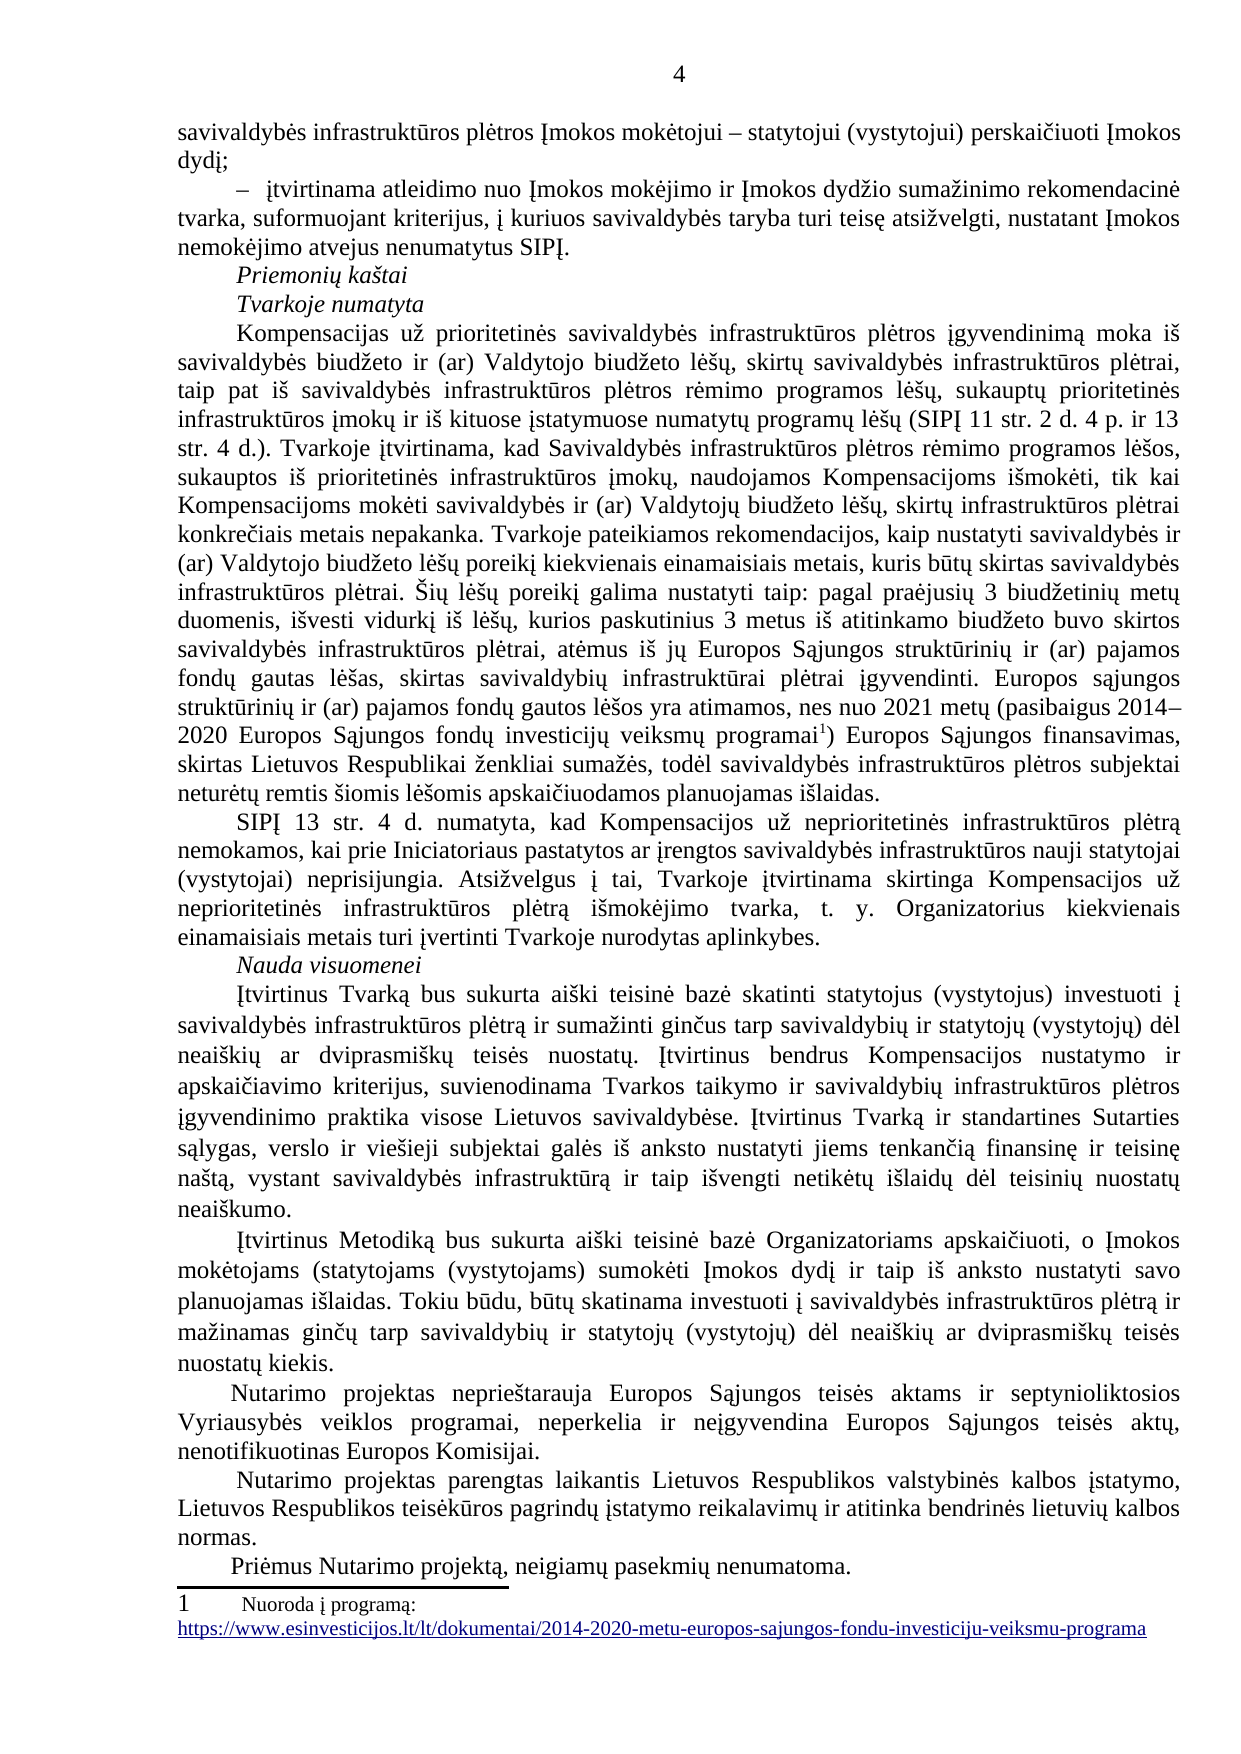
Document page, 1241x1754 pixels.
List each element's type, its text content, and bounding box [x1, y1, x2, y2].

text Nutarimo projektas parengtas laikantis Lietuvos Respublikos valstybinės kalbos įstatymo, Lietuvos Respublikos teisėkūros pagrindų įstatymo reikalavimų ir atitinka bendrinės lietuvių kalbos normas. [177, 1465, 1181, 1551]
text Nauda visuomenei [177, 950, 1181, 979]
text Kompensacijas už prioritetinės savivaldybės infrastruktūros plėtros įgyvendinimą moka iš savivaldybės biudžeto ir (ar) Valdytojo biudžeto lėšų, skirtų savivaldybės infrastruktūros plėtrai, taip pat iš savivaldybės infrastruktūros plėtros rėmimo programos lėšų, sukauptų prioritetinės infrastruktūros įmokų ir iš kituose įstatymuose numatytų programų lėšų (SIPĮ 11 str. 2 d. 4 p. ir 13 str. 4 d.). Tvarkoje įtvirtinama, kad Savivaldybės infrastruktūros plėtros rėmimo programos lėšos, sukauptos iš prioritetinės infrastruktūros įmokų, naudojamos Kompensacijoms išmokėti, tik kai Kompensacijoms mokėti savivaldybės ir (ar) Valdytojų biudžeto lėšų, skirtų infrastruktūros plėtrai konkrečiais metais nepakanka. Tvarkoje pateikiamos rekomendacijos, kaip nustatyti savivaldybės ir (ar) Valdytojo biudžeto lėšų poreikį kiekvienais einamaisiais metais, kuris būtų skirtas savivaldybės infrastruktūros plėtrai. Šių lėšų poreikį galima nustatyti taip: pagal praėjusių 3 biudžetinių metų duomenis, išvesti vidurkį iš lėšų, kurios paskutinius 3 metus iš atitinkamo biudžeto buvo skirtos savivaldybės infrastruktūros plėtrai, atėmus iš jų Europos Sąjungos struktūrinių ir (ar) pajamos fondų gautas lėšas, skirtas savivaldybių infrastruktūrai plėtrai įgyvendinti. Europos sąjungos struktūrinių ir (ar) pajamos fondų gautos lėšos yra atimamos, nes nuo 2021 metų (pasibaigus 2014–2020 Europos Sąjungos fondų investicijų veiksmų programai) Europos Sąjungos finansavimas, skirtas Lietuvos Respublikai ženkliai sumažės, todėl savivaldybės infrastruktūros plėtros subjektai neturėtų remtis šiomis lėšomis apskaičiuodamos planuojamas išlaidas. [177, 318, 1181, 807]
text Tvarkoje numatyta [177, 289, 1181, 318]
text – įtvirtinama atleidimo nuo Įmokos mokėjimo ir Įmokos dydžio sumažinimo rekomendacinė tvarka, suformuojant kriterijus, į kuriuos savivaldybės taryba turi teisę atsižvelgti, nustatant Įmokos nemokėjimo atvejus nenumatytus SIPĮ. [177, 174, 1181, 260]
text Priemonių kaštai [177, 260, 1181, 289]
text Nuoroda į programą: [177, 1588, 1181, 1616]
text Nutarimo projektas neprieštarauja Europos Sąjungos teisės aktams ir septynioliktosios Vyriausybės veiklos programai, neperkelia ir neįgyvendina Europos Sąjungos teisės aktų, nenotifikuotinas Europos Komisijai. [177, 1378, 1181, 1465]
text Priėmus Nutarimo projektą, neigiamų pasekmių nenumatoma. [177, 1551, 1181, 1580]
text https://www.esinvesticijos.lt/lt/dokumentai/2014-2020-metu-europos-sajungos-fondu-investiciju-veiksmu-programa [177, 1616, 1181, 1640]
text SIPĮ 13 str. 4 d. numatyta, kad Kompensacijos už neprioritetinės infrastruktūros plėtrą nemokamos, kai prie Iniciatoriaus pastatytos ar įrengtos savivaldybės infrastruktūros nauji statytojai (vystytojai) neprisijungia. Atsižvelgus į tai, Tvarkoje įtvirtinama skirtinga Kompensacijos už neprioritetinės infrastruktūros plėtrą išmokėjimo tvarka, t. y. Organizatorius kiekvienais einamaisiais metais turi įvertinti Tvarkoje nurodytas aplinkybes. [177, 807, 1181, 950]
text Įtvirtinus Metodiką bus sukurta aiški teisinė bazė Organizatoriams apskaičiuoti, o Įmokos mokėtojams (statytojams (vystytojams) sumokėti Įmokos dydį ir taip iš anksto nustatyti savo planuojamas išlaidas. Tokiu būdu, būtų skatinama investuoti į savivaldybės infrastruktūros plėtrą ir mažinamas ginčų tarp savivaldybių ir statytojų (vystytojų) dėl neaiškių ar dviprasmiškų teisės nuostatų kiekis. [177, 1225, 1181, 1377]
text savivaldybės infrastruktūros plėtros Įmokos mokėtojui – statytojui (vystytojui) perskaičiuoti Įmokos dydį; [177, 117, 1181, 174]
text Įtvirtinus Tvarką bus sukurta aiški teisinė bazė skatinti statytojus (vystytojus) investuoti į savivaldybės infrastruktūros plėtrą ir sumažinti ginčus tarp savivaldybių ir statytojų (vystytojų) dėl neaiškių ar dviprasmiškų teisės nuostatų. Įtvirtinus bendrus Kompensacijos nustatymo ir apskaičiavimo kriterijus, suvienodinama Tvarkos taikymo ir savivaldybių infrastruktūros plėtros įgyvendinimo praktika visose Lietuvos savivaldybėse. Įtvirtinus Tvarką ir standartines Sutarties sąlygas, verslo ir viešieji subjektai galės iš anksto nustatyti jiems tenkančią finansinę ir teisinę naštą, vystant savivaldybės infrastruktūrą ir taip išvengti netikėtų išlaidų dėl teisinių nuostatų neaiškumo. [177, 979, 1181, 1223]
